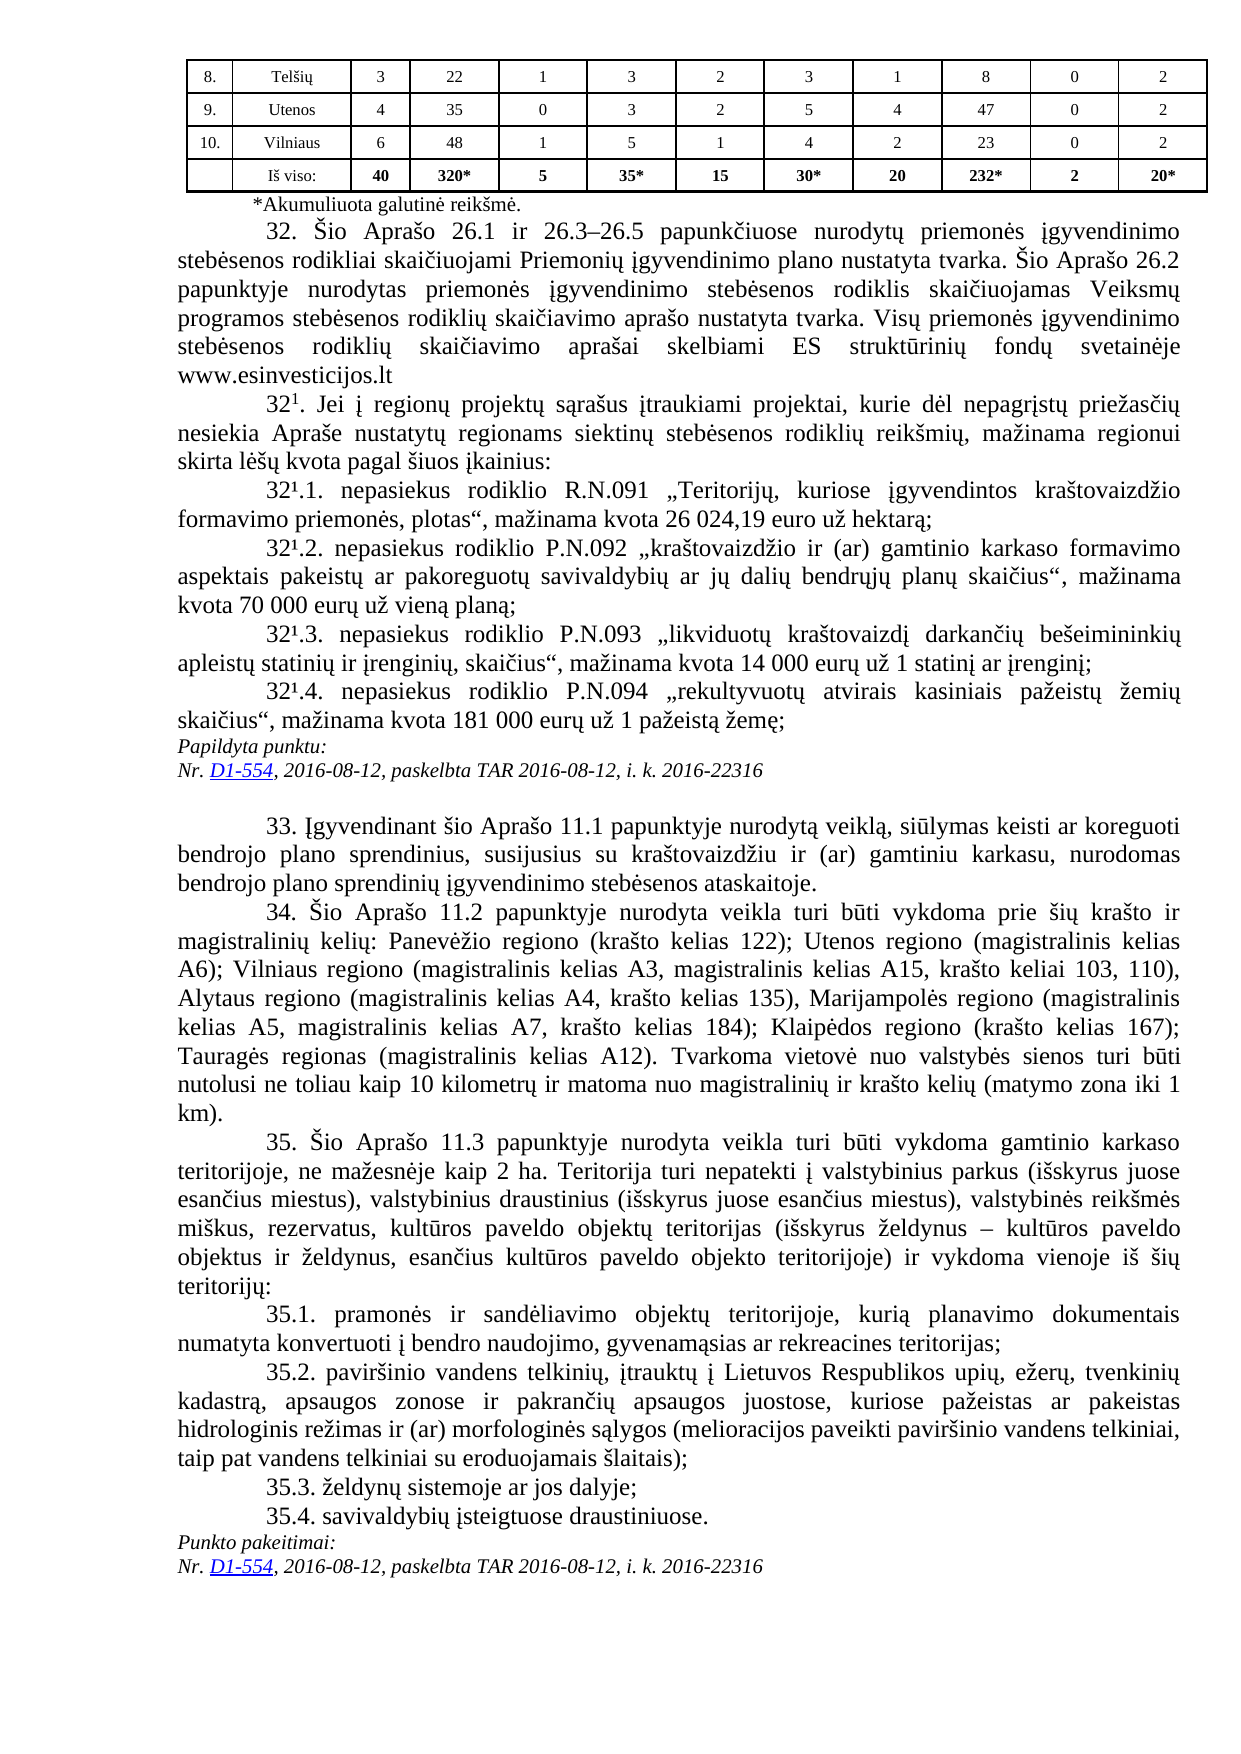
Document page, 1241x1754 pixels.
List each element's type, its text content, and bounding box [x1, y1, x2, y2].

table_cell 5 [588, 127, 675, 157]
text Punkto pakeitimai: [177, 1529, 1181, 1554]
text 32¹.1. nepasiekus rodiklio R.N.091 „Teritorijų, kuriose įgyvendintos kraštovaizdžio formavimo priemonės, plotas“, mažinama kvota 26 024,19 euro už hektarą; [177, 475, 1181, 533]
text 35.1. pramonės ir sandėliavimo objektų teritorijoje, kurią planavimo dokumentais numatyta konvertuoti į bendro naudojimo, gyvenamąsias ar rekreacines teritorijas; [177, 1299, 1181, 1357]
text 32. Šio Aprašo 26.1 ir 26.3–26.5 papunkčiuose nurodytų priemonės įgyvendinimo stebėsenos rodikliai skaičiuojami Priemonių įgyvendinimo plano nustatyta tvarka. Šio Aprašo 26.2 papunktyje nurodytas priemonės įgyvendinimo stebėsenos rodiklis skaičiuojamas Veiksmų programos stebėsenos rodiklių skaičiavimo aprašo nustatyta tvarka. Visų priemonės įgyvendinimo stebėsenos rodiklių skaičiavimo aprašai skelbiami ES struktūrinių fondų svetainėje www.esinvesticijos.lt [177, 216, 1181, 389]
table_cell 3 [588, 61, 675, 92]
table_cell 0 [1031, 127, 1118, 157]
text Nr. D1-554, 2016-08-12, paskelbta TAR 2016-08-12, i. k. 2016-22316 [177, 758, 1181, 782]
text 33. Įgyvendinant šio Aprašo 11.1 papunktyje nurodytą veiklą, siūlymas keisti ar koreguoti bendrojo plano sprendinius, susijusius su kraštovaizdžiu ir (ar) gamtiniu karkasu, nurodomas bendrojo plano sprendinių įgyvendinimo stebėsenos ataskaitoje. [177, 811, 1181, 897]
text 35.3. želdynų sistemoje ar jos dalyje; [177, 1472, 1181, 1501]
table_cell 22 [411, 61, 498, 92]
table_cell Telšių [233, 61, 350, 92]
table_cell 2 [854, 127, 941, 157]
table_cell 4 [854, 94, 941, 125]
table_cell 47 [943, 94, 1030, 125]
table_cell 1 [677, 127, 763, 157]
text *Akumuliuota galutinė reikšmė. [252, 193, 1181, 216]
table_cell 2 [1031, 160, 1118, 190]
table_cell 20* [1119, 160, 1206, 190]
text 35. Šio Aprašo 11.3 papunktyje nurodyta veikla turi būti vykdoma gamtinio karkaso teritorijoje, ne mažesnėje kaip 2 ha. Teritorija turi nepatekti į valstybinius parkus (išskyrus juose esančius miestus), valstybinius draustinius (išskyrus juose esančius miestus), valstybinės reikšmės miškus, rezervatus, kultūros paveldo objektų teritorijas (išskyrus želdynus – kultūros paveldo objektus ir želdynus, esančius kultūros paveldo objekto teritorijoje) ir vykdoma vienoje iš šių teritorijų: [177, 1127, 1181, 1299]
table_cell Utenos [233, 94, 350, 125]
text Nr. D1-554, 2016-08-12, paskelbta TAR 2016-08-12, i. k. 2016-22316 [177, 1554, 1181, 1578]
text 32¹.3. nepasiekus rodiklio P.N.093 „likviduotų kraštovaizdį darkančių bešeimininkių apleistų statinių ir įrenginių, skaičius“, mažinama kvota 14 000 eurų už 1 statinį ar įrenginį; [177, 619, 1181, 676]
text Papildyta punktu: [177, 734, 1181, 758]
table_cell 6 [352, 127, 409, 157]
text 35.2. paviršinio vandens telkinių, įtrauktų į Lietuvos Respublikos upių, ežerų, tvenkinių kadastrą, apsaugos zonose ir pakrančių apsaugos juostose, kuriose pažeistas ar pakeistas hidrologinis režimas ir (ar) morfologinės sąlygos (melioracijos paveikti paviršinio vandens telkiniai, taip pat vandens telkiniai su eroduojamais šlaitais); [177, 1357, 1181, 1472]
text 32¹.4. nepasiekus rodiklio P.N.094 „rekultyvuotų atvirais kasiniais pažeistų žemių skaičius“, mažinama kvota 181 000 eurų už 1 pažeistą žemę; [177, 676, 1181, 734]
table_cell 4 [352, 94, 409, 125]
table_cell 8. [188, 61, 232, 92]
table_cell 2 [677, 94, 763, 125]
table_cell 1 [500, 127, 586, 157]
table_cell 1 [500, 61, 586, 92]
table_cell 3 [588, 94, 675, 125]
table_cell 23 [943, 127, 1030, 157]
table_cell 3 [765, 61, 852, 92]
table_cell 5 [765, 94, 852, 125]
table_cell 320* [411, 160, 498, 190]
text 321. Jei į regionų projektų sąrašus įtraukiami projektai, kurie dėl nepagrįstų priežasčių nesiekia Apraše nustatytų regionams siektinų stebėsenos rodiklių reikšmių, mažinama regionui skirta lėšų kvota pagal šiuos įkainius: [177, 389, 1181, 475]
table_cell 35* [588, 160, 675, 190]
table_cell 232* [943, 160, 1030, 190]
table_cell Iš viso: [233, 160, 350, 190]
table_cell 0 [1031, 94, 1118, 125]
table_cell [188, 160, 232, 190]
table_cell 15 [677, 160, 763, 190]
table_cell 3 [352, 61, 409, 92]
table_cell 48 [411, 127, 498, 157]
table_cell 0 [1031, 61, 1118, 92]
table_cell 8 [943, 61, 1030, 92]
table_cell 10. [188, 127, 232, 157]
table_cell 40 [352, 160, 409, 190]
table_cell 2 [1119, 61, 1206, 92]
table_cell 2 [1119, 127, 1206, 157]
table_cell 1 [854, 61, 941, 92]
table_cell 35 [411, 94, 498, 125]
table_cell 2 [1119, 94, 1206, 125]
table_cell 5 [500, 160, 586, 190]
text 35.4. savivaldybių įsteigtuose draustiniuose. [177, 1501, 1181, 1529]
table_cell 0 [500, 94, 586, 125]
table_cell Vilniaus [233, 127, 350, 157]
text 34. Šio Aprašo 11.2 papunktyje nurodyta veikla turi būti vykdoma prie šių krašto ir magistralinių kelių: Panevėžio regiono (krašto kelias 122); Utenos regiono (magistralinis kelias A6); Vilniaus regiono (magistralinis kelias A3, magistralinis kelias A15, krašto keliai 103, 110), Alytaus regiono (magistralinis kelias A4, krašto kelias 135), Marijampolės regiono (magistralinis kelias A5, magistralinis kelias A7, krašto kelias 184); Klaipėdos regiono (krašto kelias 167); Tauragės regionas (magistralinis kelias A12). Tvarkoma vietovė nuo valstybės sienos turi būti nutolusi ne toliau kaip 10 kilometrų ir matoma nuo magistralinių ir krašto kelių (matymo zona iki 1 km). [177, 897, 1181, 1127]
table_cell 20 [854, 160, 941, 190]
table_cell 9. [188, 94, 232, 125]
text 32¹.2. nepasiekus rodiklio P.N.092 „kraštovaizdžio ir (ar) gamtinio karkaso formavimo aspektais pakeistų ar pakoreguotų savivaldybių ar jų dalių bendrųjų planų skaičius“, mažinama kvota 70 000 eurų už vieną planą; [177, 533, 1181, 619]
table_cell 2 [677, 61, 763, 92]
table_cell 30* [765, 160, 852, 190]
table_cell 4 [765, 127, 852, 157]
